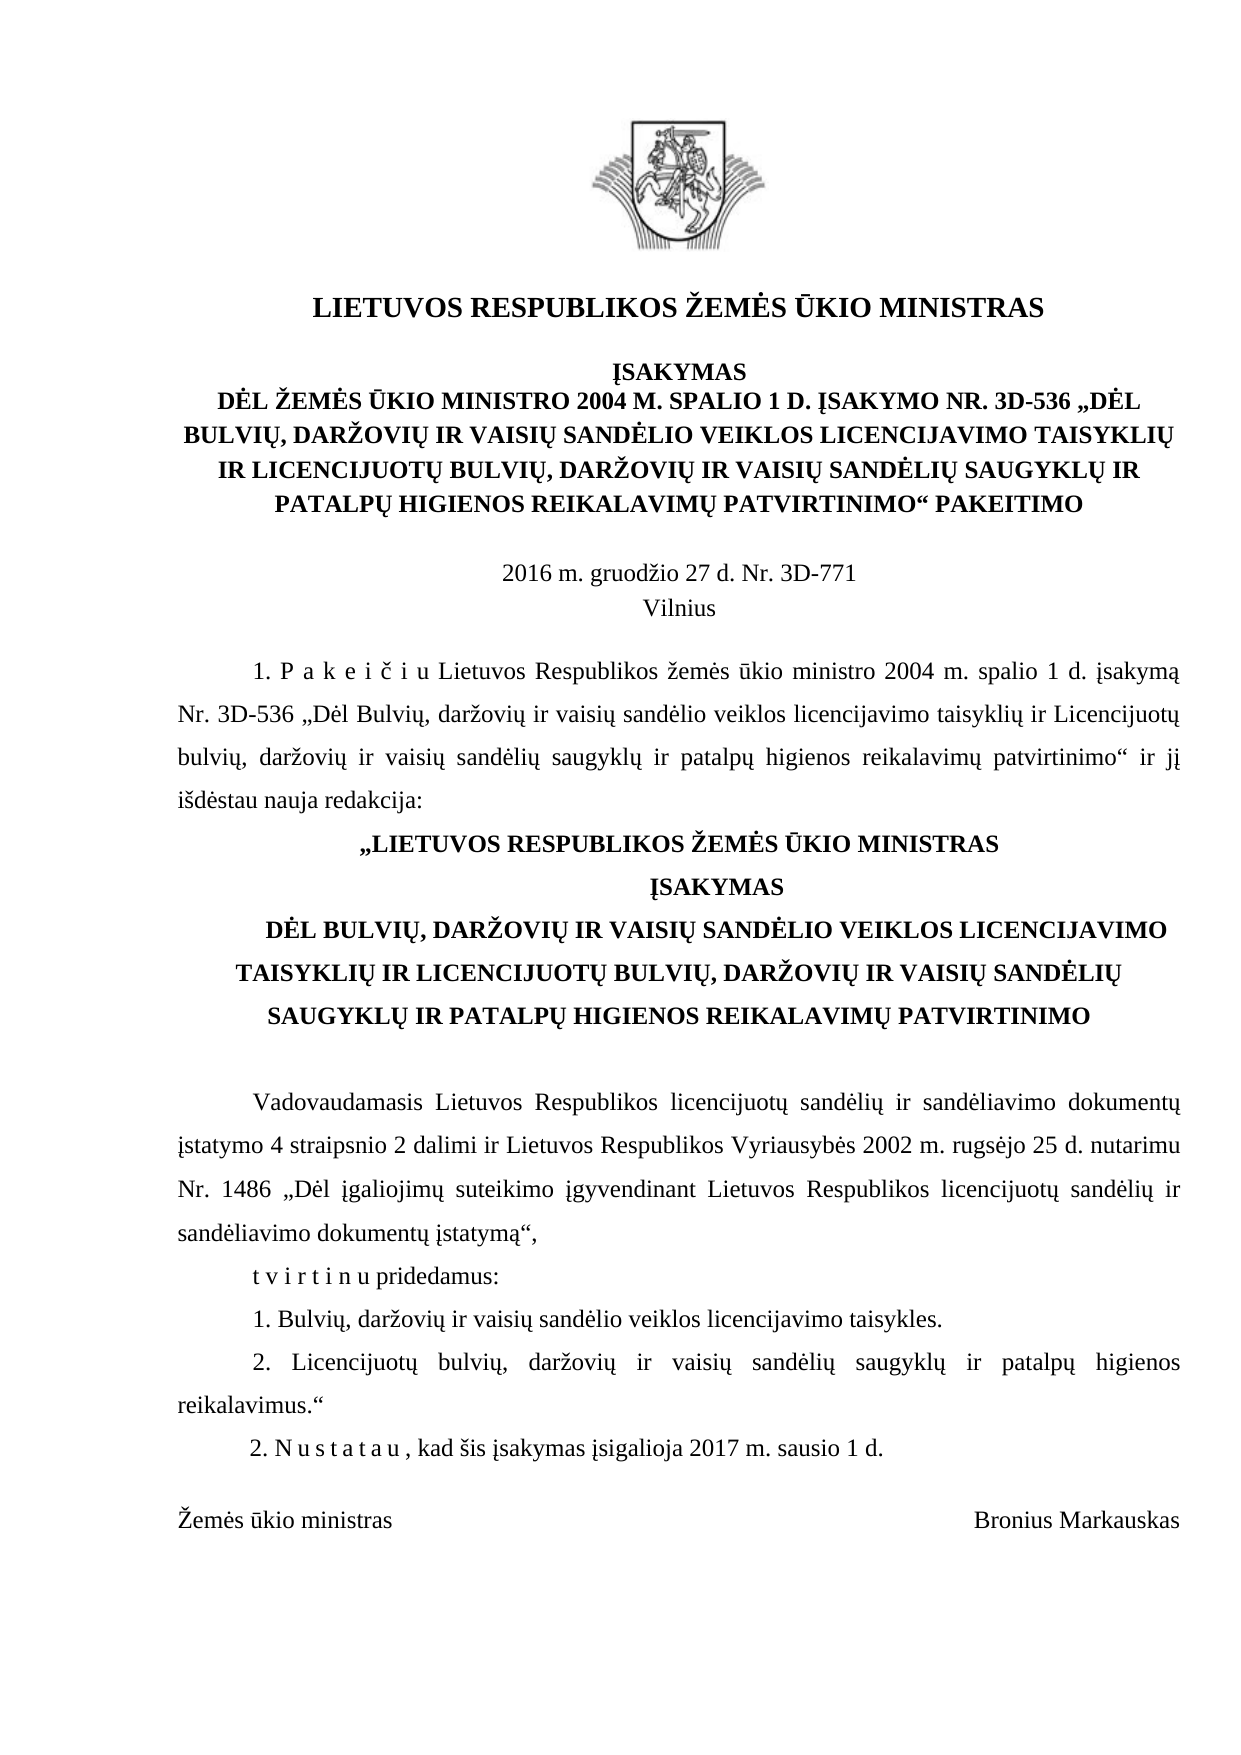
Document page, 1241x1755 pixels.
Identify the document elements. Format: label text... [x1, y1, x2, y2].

text DĖL BULVIŲ, DARŽOVIŲ IR VAISIŲ SANDĖLIO VEIKLOS LICENCIJAVIMO TAISYKLIŲ IR LICENCIJUOTŲ BULVIŲ, DARŽOVIŲ IR VAISIŲ SANDĖLIŲ SAUGYKLŲ IR PATALPŲ HIGIENOS REIKALAVIMŲ PATVIRTINIMO [177, 915, 1181, 1030]
text 2. Nustatau, kad šis įsakymas įsigalioja 2017 m. sausio 1 d. [177, 1433, 1181, 1462]
text DĖL ŽEMĖS ŪKIO MINISTRO 2004 M. SPALIO 1 D. ĮSAKYMO NR. 3D-536 „DĖL BULVIŲ, DARŽOVIŲ IR VAISIŲ SANDĖLIO VEIKLOS LICENCIJAVIMO TAISYKLIŲ IR LICENCIJUOTŲ BULVIŲ, DARŽOVIŲ IR VAISIŲ SANDĖLIŲ SAUGYKLŲ IR PATALPŲ HIGIENOS REIKALAVIMŲ PATVIRTINIMO“ PAKEITIMO [177, 386, 1181, 518]
text LIETUVOS RESPUBLIKOS ŽEMĖS ŪKIO MINISTRAS [177, 290, 1181, 324]
text ĮSAKYMAS [177, 872, 1181, 901]
text 2016 m. gruodžio 27 d. Nr. 3D-771 [177, 558, 1181, 587]
text ĮSAKYMAS [177, 357, 1181, 386]
text 2. Licencijuotų bulvių, daržovių ir vaisių sandėlių saugyklų ir patalpų higienos reikalavimus.“ [177, 1347, 1181, 1419]
text „LIETUVOS RESPUBLIKOS ŽEMĖS ŪKIO MINISTRAS [177, 829, 1181, 857]
text Žemės ūkio ministras Bronius Markauskas [177, 1505, 1181, 1534]
text 1. P a k e i č i u Lietuvos Respublikos žemės ūkio ministro 2004 m. spalio 1 d. įsakymą Nr. 3D-536 „Dėl Bulvių, daržovių ir vaisių sandėlio veiklos licencijavimo taisyklių ir Licencijuotų bulvių, daržovių ir vaisių sandėlių saugyklų ir patalpų higienos reikalavimų patvirtinimo“ ir jį išdėstau nauja redakcija: [177, 656, 1181, 814]
text 1. Bulvių, daržovių ir vaisių sandėlio veiklos licencijavimo taisykles. [177, 1304, 1181, 1333]
text Vadovaudamasis Lietuvos Respublikos licencijuotų sandėlių ir sandėliavimo dokumentų įstatymo 4 straipsnio 2 dalimi ir Lietuvos Respublikos Vyriausybės 2002 m. rugsėjo 25 d. nutarimu Nr. 1486 „Dėl įgaliojimų suteikimo įgyvendinant Lietuvos Respublikos licencijuotų sandėlių ir sandėliavimo dokumentų įstatymą“, [177, 1087, 1181, 1246]
text Vilnius [177, 593, 1181, 622]
text t v i r t i n u pridedamus: [177, 1261, 1181, 1289]
